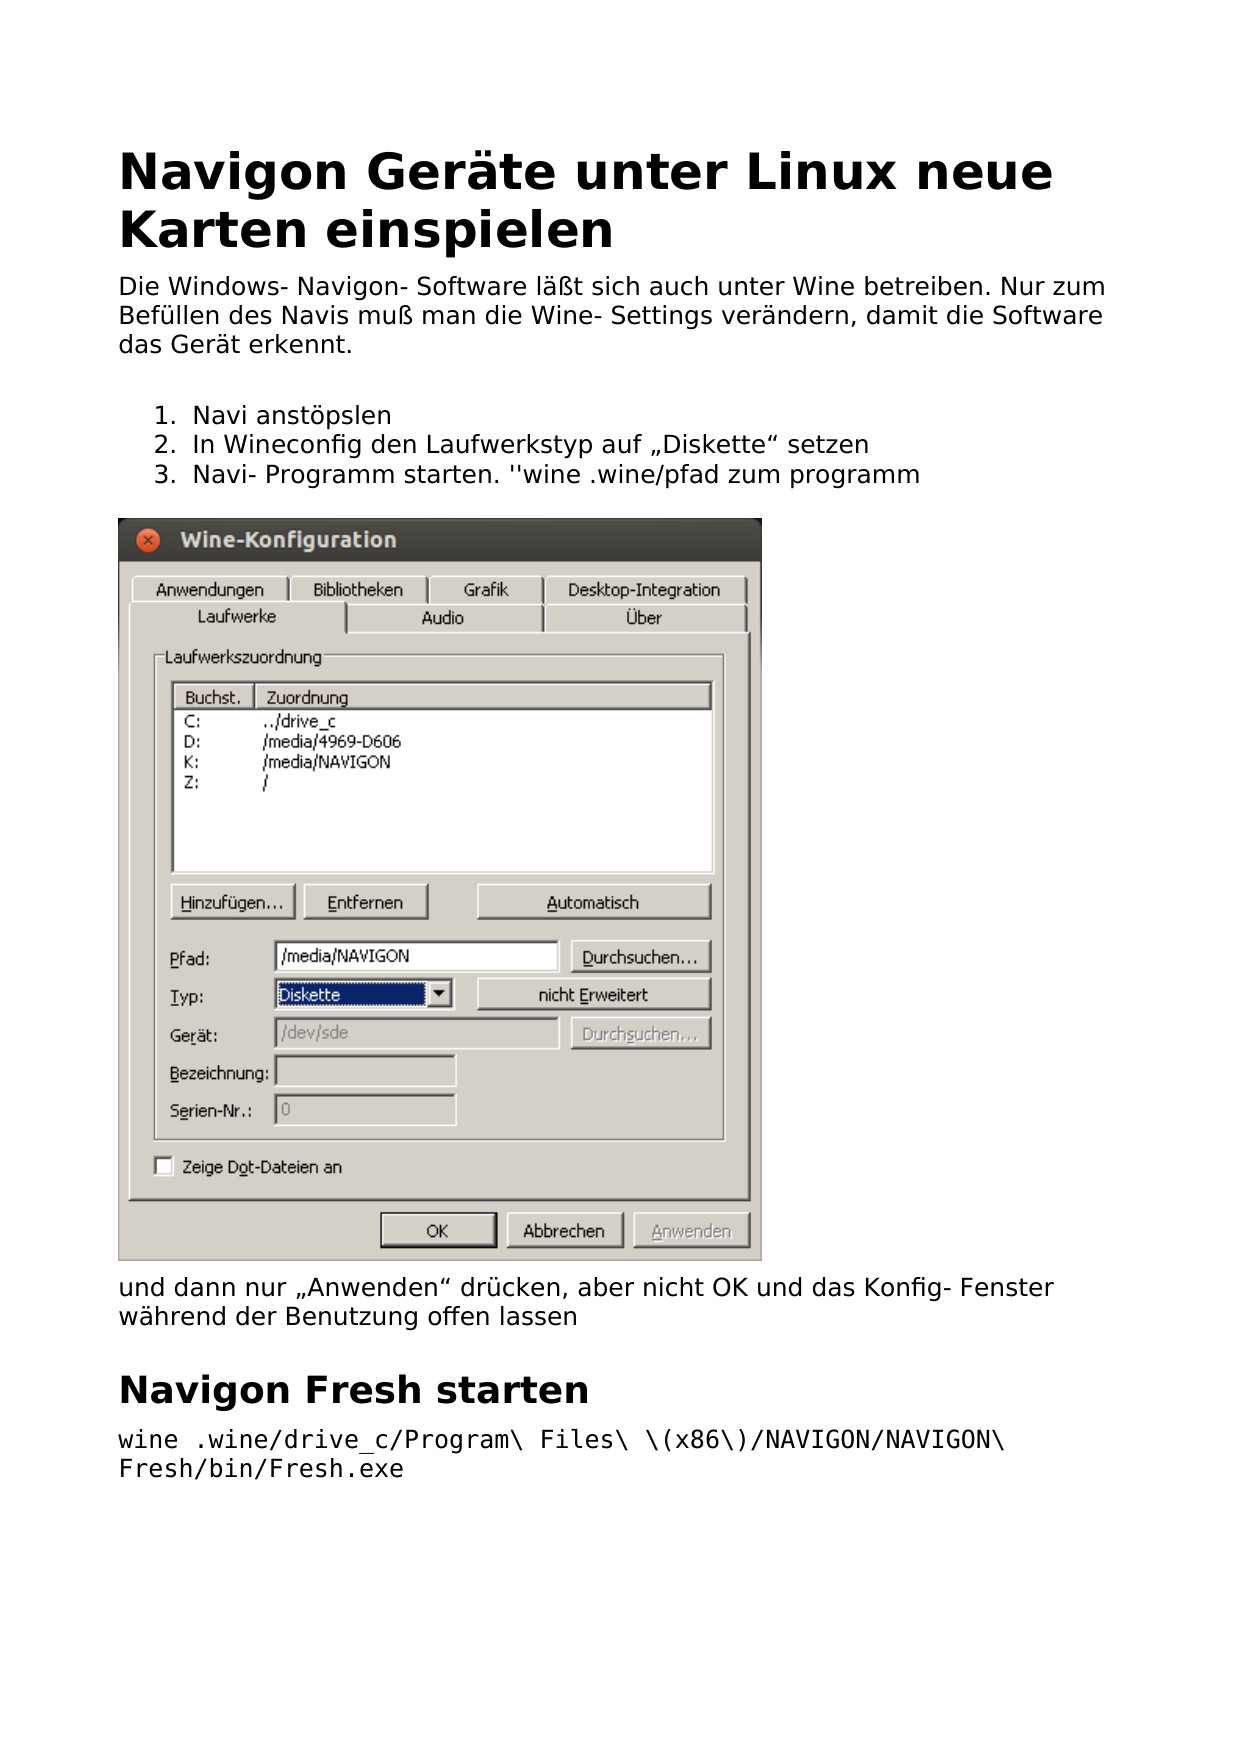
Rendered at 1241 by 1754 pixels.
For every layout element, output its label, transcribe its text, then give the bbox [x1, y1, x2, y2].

list Navi anstöpslen [177, 402, 1122, 431]
list In Wineconfig den Laufwerkstyp auf „Diskette“ setzen [177, 431, 1122, 460]
picture [118, 518, 762, 1261]
subtitle Navigon Fresh starten [118, 1369, 1122, 1413]
text Die Windows- Navigon- Software läßt sich auch unter Wine betreiben. Nur zum Befüllen des Navis muß man die Wine- Settings verändern, damit die Software das Gerät erkennt. [118, 272, 1122, 359]
list Navi- Programm starten. ''wine .wine/pfad zum programm [177, 460, 1122, 489]
subtitle Navigon Geräte unter Linux neue Karten einspielen [118, 143, 1122, 259]
text und dann nur „Anwenden“ drücken, aber nicht OK und das Konfig- Fenster während der Benutzung offen lassen [118, 1273, 1122, 1332]
text wine .wine/drive_c/Program\ Files\ \(x86\)/NAVIGON/NAVIGON\ Fresh/bin/Fresh.exe [118, 1425, 1122, 1483]
